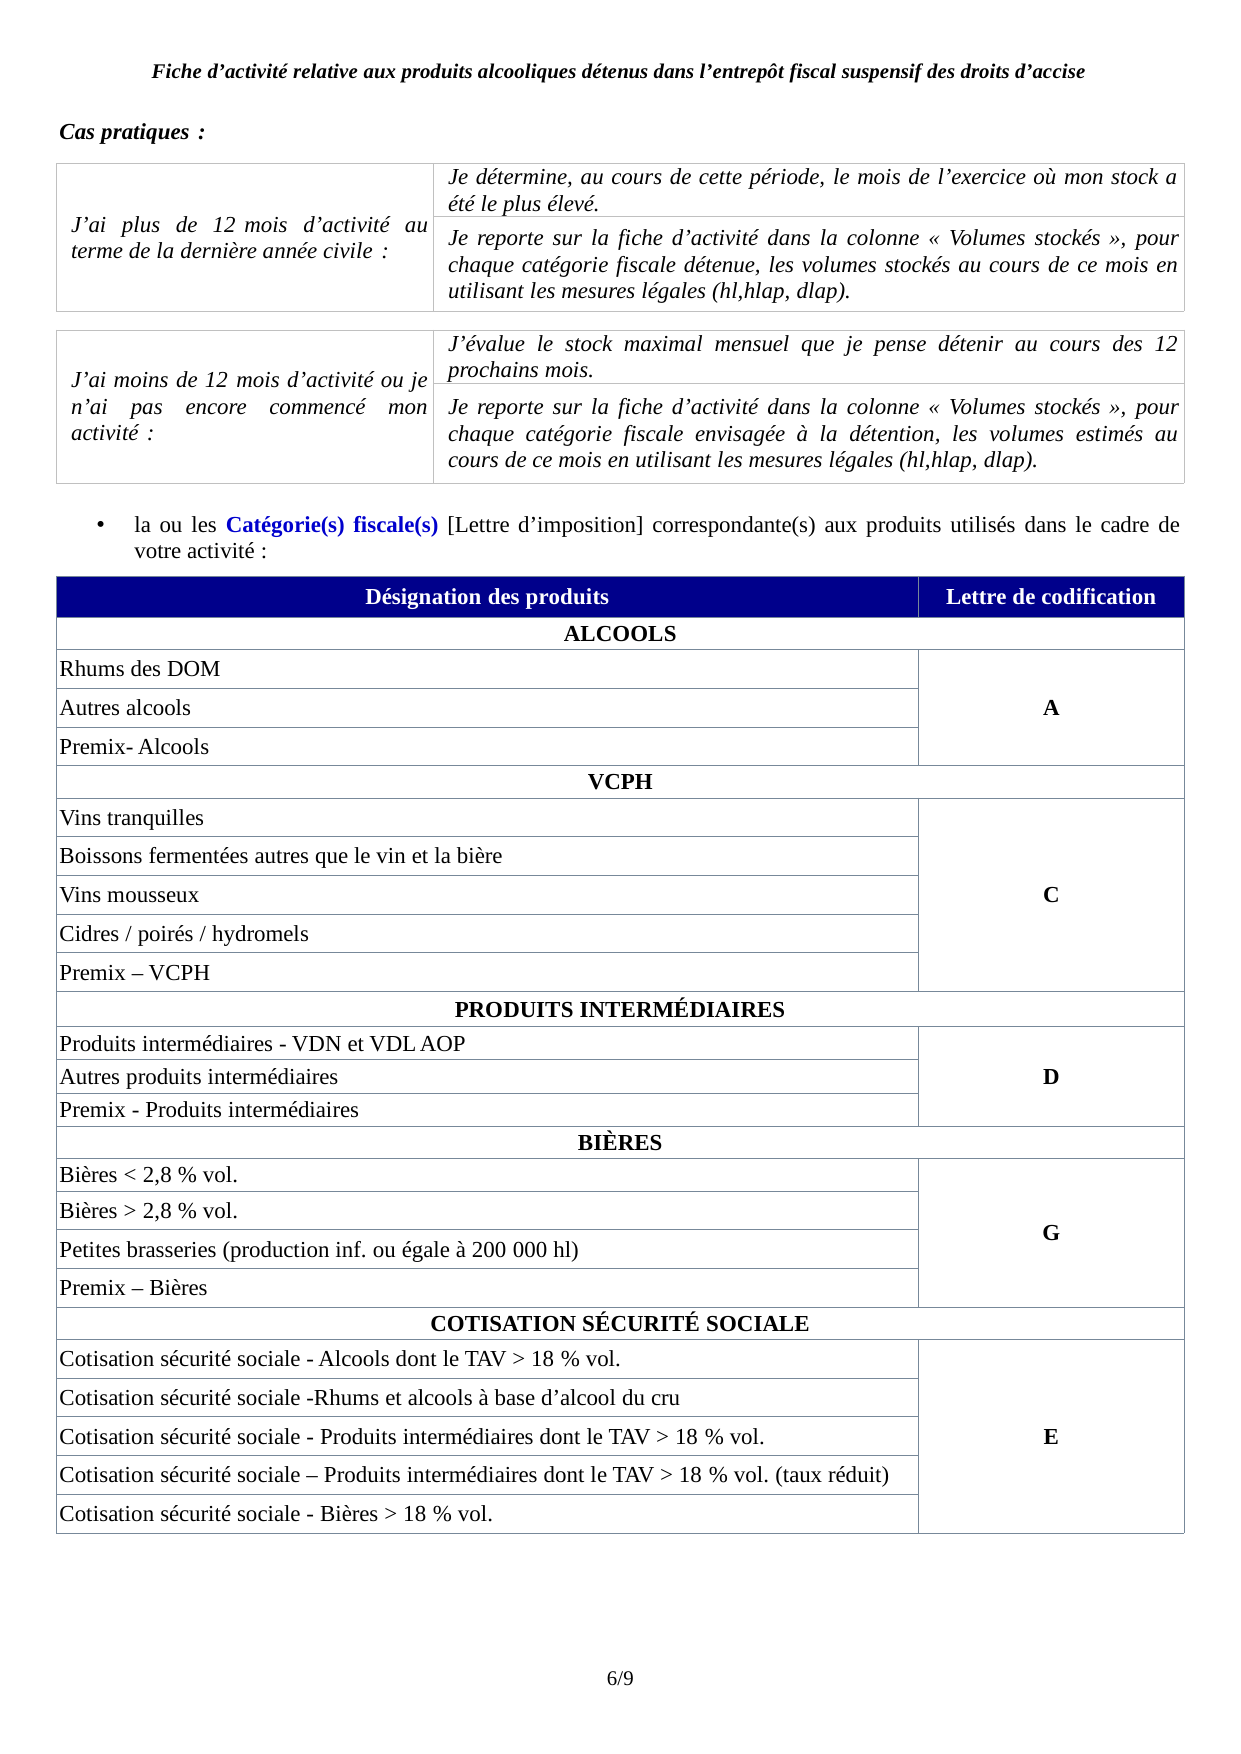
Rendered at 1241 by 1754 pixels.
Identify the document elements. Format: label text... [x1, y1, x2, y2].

table_cell Autres alcools [57, 689, 918, 727]
table_cell VCPH [57, 766, 1184, 798]
table_cell Cidres / poirés / hydromels [57, 915, 918, 952]
table_cell Premix – Bières [57, 1269, 918, 1307]
table_cell COTISATION SÉCURITÉ SOCIALE [57, 1308, 1184, 1339]
list la ou les Catégorie(s) fiscale(s) [Lettre d’imposition] correspondante(s) aux produits utilisés dans le cadre de votre activité : [97, 511, 1181, 564]
table_cell Boissons fermentées autres que le vin et la bière [57, 837, 918, 875]
table_cell D [919, 1027, 1184, 1126]
table_cell E [919, 1340, 1184, 1532]
table_cell Bières > 2,8 % vol. [57, 1192, 918, 1229]
table_header Désignation des produits [57, 577, 918, 617]
table_cell ALCOOLS [57, 618, 1184, 649]
table_cell Cotisation sécurité sociale - Bières > 18 % vol. [57, 1495, 918, 1532]
table_header J’ai plus de 12 mois d’activité au terme de la dernière année civile : [57, 164, 433, 311]
table_cell Cotisation sécurité sociale - Produits intermédiaires dont le TAV > 18 % vol. [57, 1417, 918, 1455]
table_cell Produits intermédiaires - VDN et VDL AOP [57, 1027, 918, 1059]
text Cas pratiques : [59, 118, 1181, 144]
table_header Je détermine, au cours de cette période, le mois de l’exercice où mon stock a été le plus élevé. [434, 164, 1184, 216]
table_cell Premix – VCPH [57, 953, 918, 991]
table_cell Je reporte sur la fiche d’activité dans la colonne « Volumes stockés », pour chaque catégorie fiscale détenue, les volumes stockés au cours de ce mois en utilisant les mesures légales (hl,hlap, dlap). [434, 217, 1184, 311]
table_header J’ai moins de 12 mois d’activité ou je n’ai pas encore commencé mon activité : [57, 331, 433, 482]
table_cell Cotisation sécurité sociale -Rhums et alcools à base d’alcool du cru [57, 1379, 918, 1416]
table_cell Premix - Produits intermédiaires [57, 1094, 918, 1126]
table_cell BIÈRES [57, 1127, 1184, 1158]
table_cell Cotisation sécurité sociale – Produits intermédiaires dont le TAV > 18 % vol. (taux réduit) [57, 1456, 918, 1494]
table_header Lettre de codification [919, 577, 1184, 617]
table_cell A [919, 650, 1184, 765]
table_cell Cotisation sécurité sociale - Alcools dont le TAV > 18 % vol. [57, 1340, 918, 1378]
table_cell PRODUITS INTERMÉDIAIRES [57, 992, 1184, 1026]
table_cell Premix- Alcools [57, 728, 918, 765]
table_cell Je reporte sur la fiche d’activité dans la colonne « Volumes stockés », pour chaque catégorie fiscale envisagée à la détention, les volumes estimés au cours de ce mois en utilisant les mesures légales (hl,hlap, dlap). [434, 384, 1184, 482]
table_cell Autres produits intermédiaires [57, 1060, 918, 1093]
table_cell Rhums des DOM [57, 650, 918, 688]
table_cell Vins tranquilles [57, 799, 918, 836]
table_cell Bières < 2,8 % vol. [57, 1159, 918, 1191]
table_cell Vins mousseux [57, 876, 918, 914]
table_cell C [919, 799, 1184, 991]
table_header J’évalue le stock maximal mensuel que je pense détenir au cours des 12 prochains mois. [434, 331, 1184, 383]
table_cell G [919, 1159, 1184, 1307]
table_cell Petites brasseries (production inf. ou égale à 200 000 hl) [57, 1230, 918, 1268]
